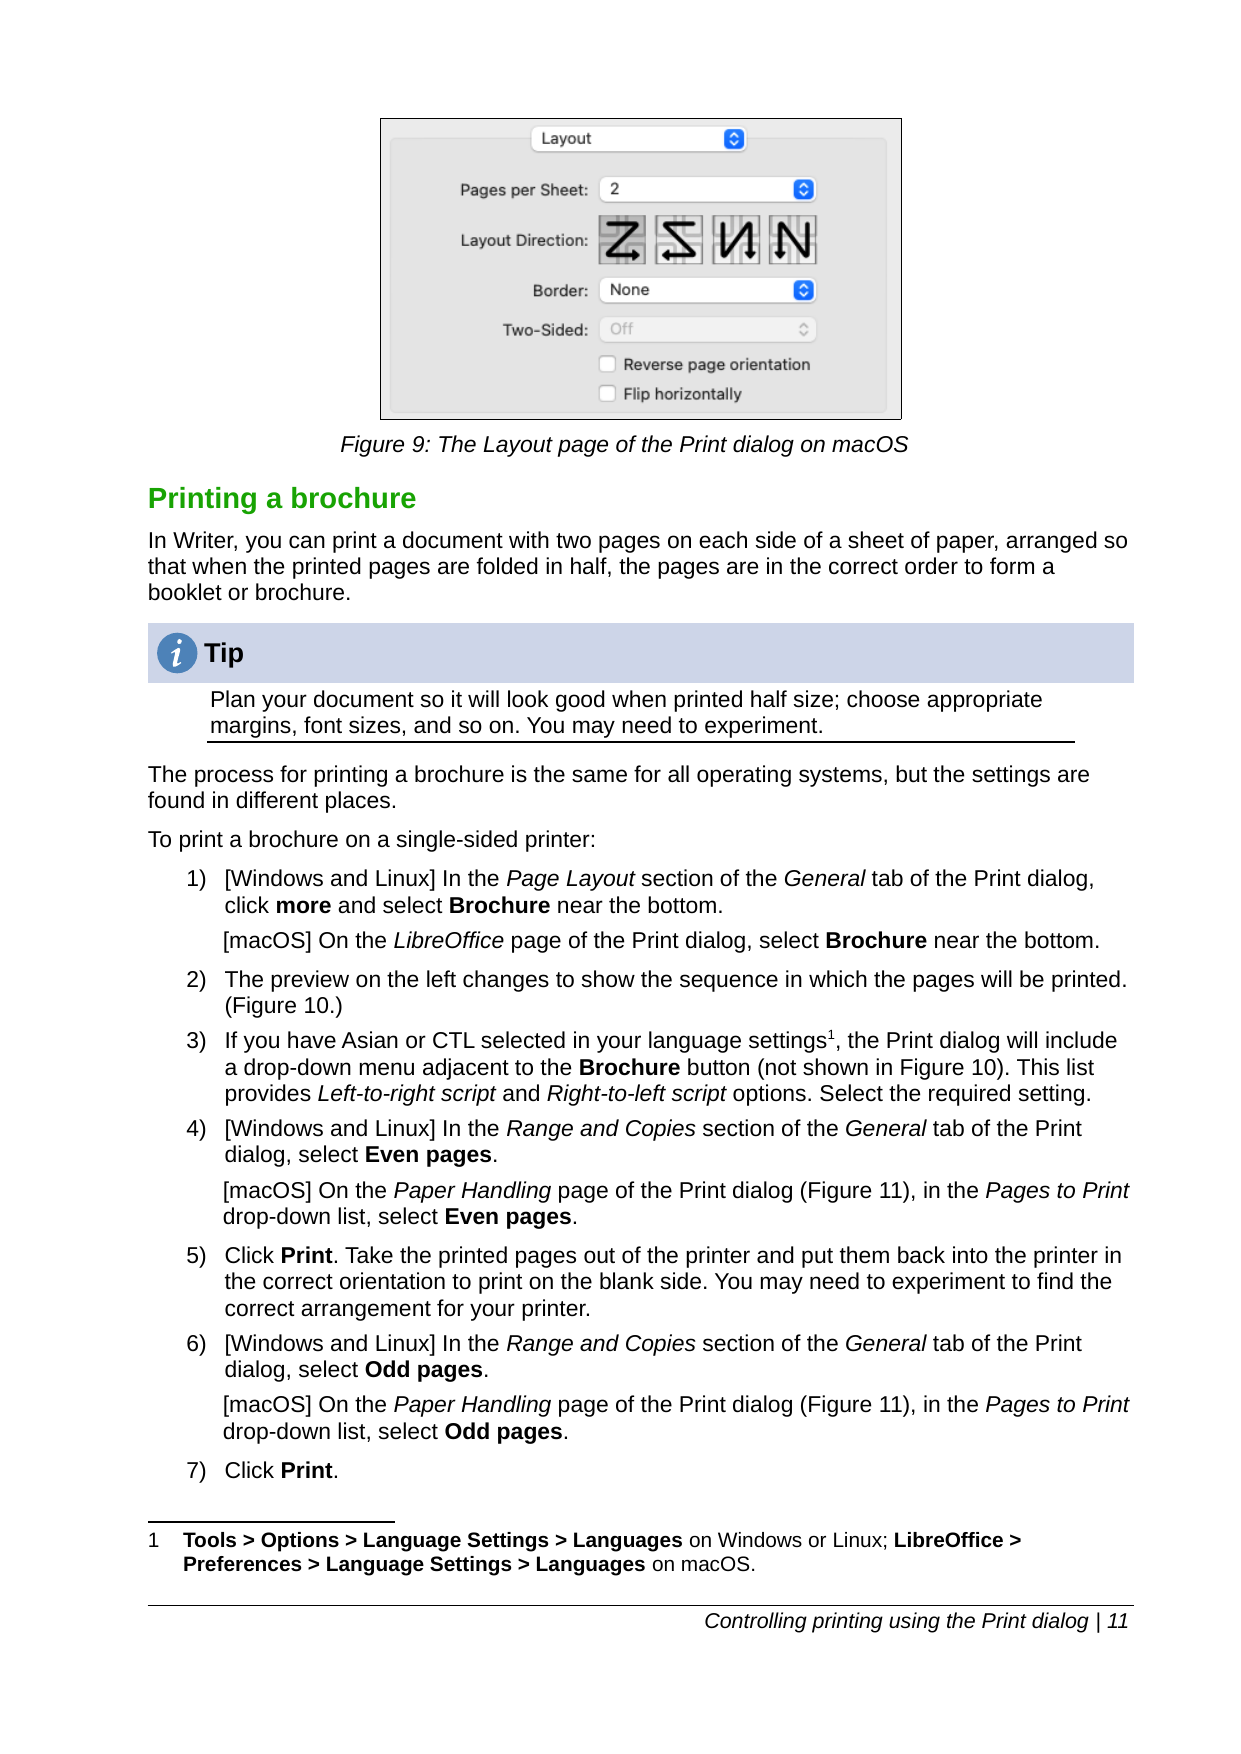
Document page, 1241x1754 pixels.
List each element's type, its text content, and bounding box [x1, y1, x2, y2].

text Plan your document so it will look good when printed half size; choose appropriate margins, font sizes, and so on. You may need to experiment. [207, 683, 1075, 741]
subtitle Tip [148, 623, 1134, 683]
text Figure 9: The Layout page of the Print dialog on macOS [340, 431, 941, 458]
list If you have Asian or CTL selected in your language settings, the Print dialog will include a drop-down menu adjacent to the Brochure button (not shown in Figure 10). This list provides Left-to-right script and Right-to-left script options. Select the required setting. [207, 1027, 1134, 1106]
list Tools > Options > Language Settings > Languages on Windows or Linux; LibreOffice > Preferences > Language Settings > Languages on macOS. [148, 1528, 1134, 1576]
list [Windows and Linux] In the Range and Copies section of the General tab of the Print dialog, select Odd pages. [207, 1330, 1134, 1382]
text In Writer, you can print a document with two pages on each side of a sheet of paper, arranged so that when the printed pages are folded in half, the pages are in the correct order to form a booklet or brochure. [148, 527, 1134, 606]
list The process for printing a brochure is the same for all operating systems, but the settings are found in different places. [148, 761, 1134, 814]
list Click Print. Take the printed pages out of the printer and put them back into the printer in the correct orientation to print on the blank side. You may need to experiment to find the correct arrangement for your printer. [207, 1242, 1134, 1321]
list [Windows and Linux] In the Page Layout section of the General tab of the Print dialog, click more and select Brochure near the bottom. [207, 865, 1134, 918]
list The preview on the left changes to show the sequence in which the pages will be printed. (Figure 10.) [207, 966, 1134, 1018]
subtitle Printing a brochure [148, 481, 1134, 515]
list To print a brochure on a single-sided printer: [148, 826, 1134, 853]
list Click Print. [207, 1457, 1134, 1483]
picture [381, 119, 901, 419]
text [macOS] On the LibreOffice page of the Print dialog, select Brochure near the bottom. [223, 927, 1134, 953]
list [Windows and Linux] In the Range and Copies section of the General tab of the Print dialog, select Even pages. [207, 1115, 1134, 1168]
text [macOS] On the Paper Handling page of the Print dialog (Figure 11), in the Pages to Print drop-down list, select Odd pages. [223, 1391, 1134, 1444]
text [macOS] On the Paper Handling page of the Print dialog (Figure 11), in the Pages to Print drop-down list, select Even pages. [223, 1177, 1134, 1229]
